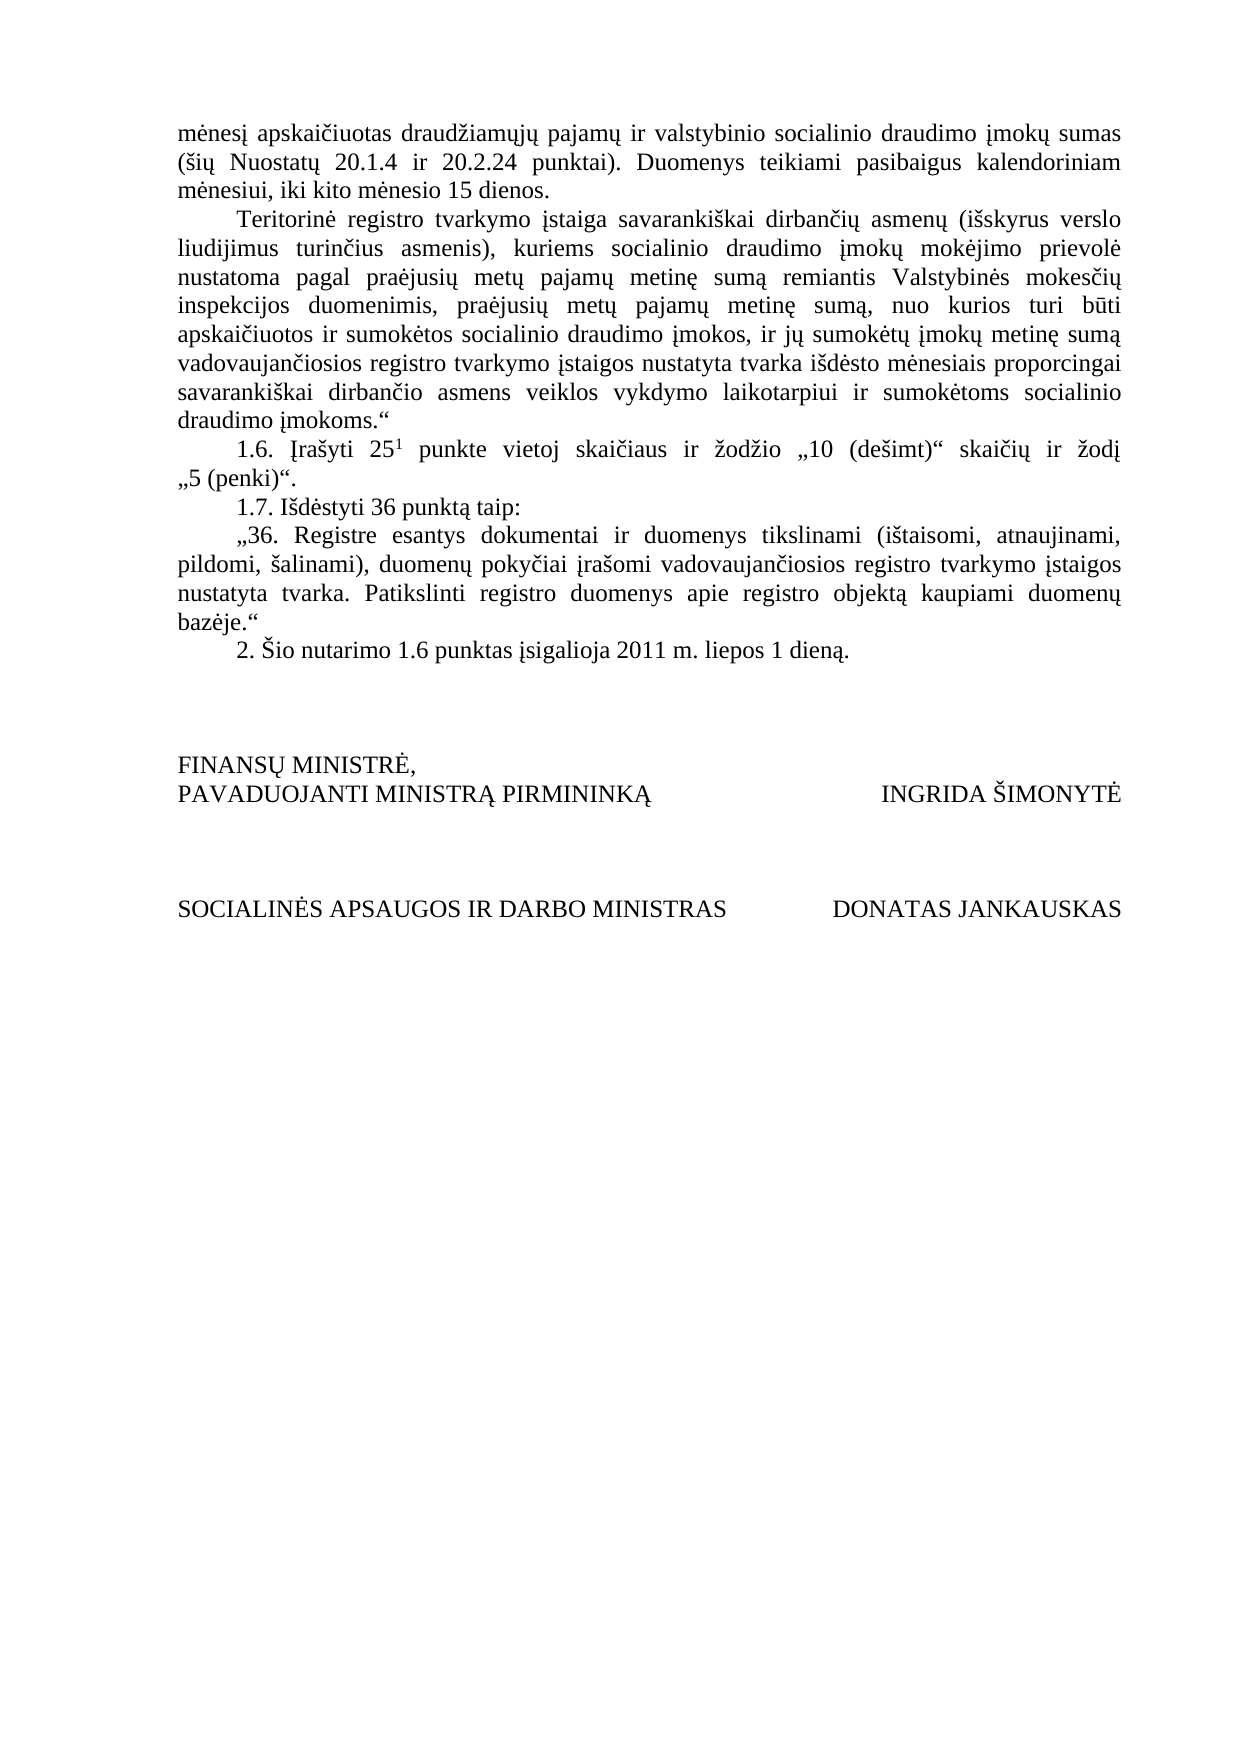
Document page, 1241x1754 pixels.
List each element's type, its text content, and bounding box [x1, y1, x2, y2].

text Teritorinė registro tvarkymo įstaiga savarankiškai dirbančių asmenų (išskyrus verslo liudijimus turinčius asmenis), kuriems socialinio draudimo įmokų mokėjimo prievolė nustatoma pagal praėjusių metų pajamų metinę sumą remiantis Valstybinės mokesčių inspekcijos duomenimis, praėjusių metų pajamų metinę sumą, nuo kurios turi būti apskaičiuotos ir sumokėtos socialinio draudimo įmokos, ir jų sumokėtų įmokų metinę sumą vadovaujančiosios registro tvarkymo įstaigos nustatyta tvarka išdėsto mėnesiais proporcingai savarankiškai dirbančio asmens veiklos vykdymo laikotarpiui ir sumokėtoms socialinio draudimo įmokoms.“ [177, 204, 1122, 434]
text 2. Šio nutarimo 1.6 punktas įsigalioja 2011 m. liepos 1 dieną. [177, 636, 1122, 664]
text PAVADUOJANTI MINISTRĄ PIRMININKĄ INGRIDA ŠIMONYTĖ [177, 779, 1122, 808]
text mėnesį apskaičiuotas draudžiamųjų pajamų ir valstybinio socialinio draudimo įmokų sumas (šių Nuostatų 20.1.4 ir 20.2.24 punktai). Duomenys teikiami pasibaigus kalendoriniam mėnesiui, iki kito mėnesio 15 dienos. [177, 118, 1122, 204]
text 1.7. Išdėstyti 36 punktą taip: [177, 492, 1122, 521]
text SOCIALINĖS APSAUGOS IR DARBO MINISTRAS DONATAS JANKAUSKAS [177, 894, 1122, 923]
text „36. Registre esantys dokumentai ir duomenys tikslinami (ištaisomi, atnaujinami, pildomi, šalinami), duomenų pokyčiai įrašomi vadovaujančiosios registro tvarkymo įstaigos nustatyta tvarka. Patikslinti registro duomenys apie registro objektą kaupiami duomenų bazėje.“ [177, 521, 1122, 636]
text FINANSŲ MINISTRĖ, [177, 751, 1122, 779]
text 1.6. Įrašyti 251 punkte vietoj skaičiaus ir žodžio „10 (dešimt)“ skaičių ir žodį „5 (penki)“. [177, 434, 1122, 492]
